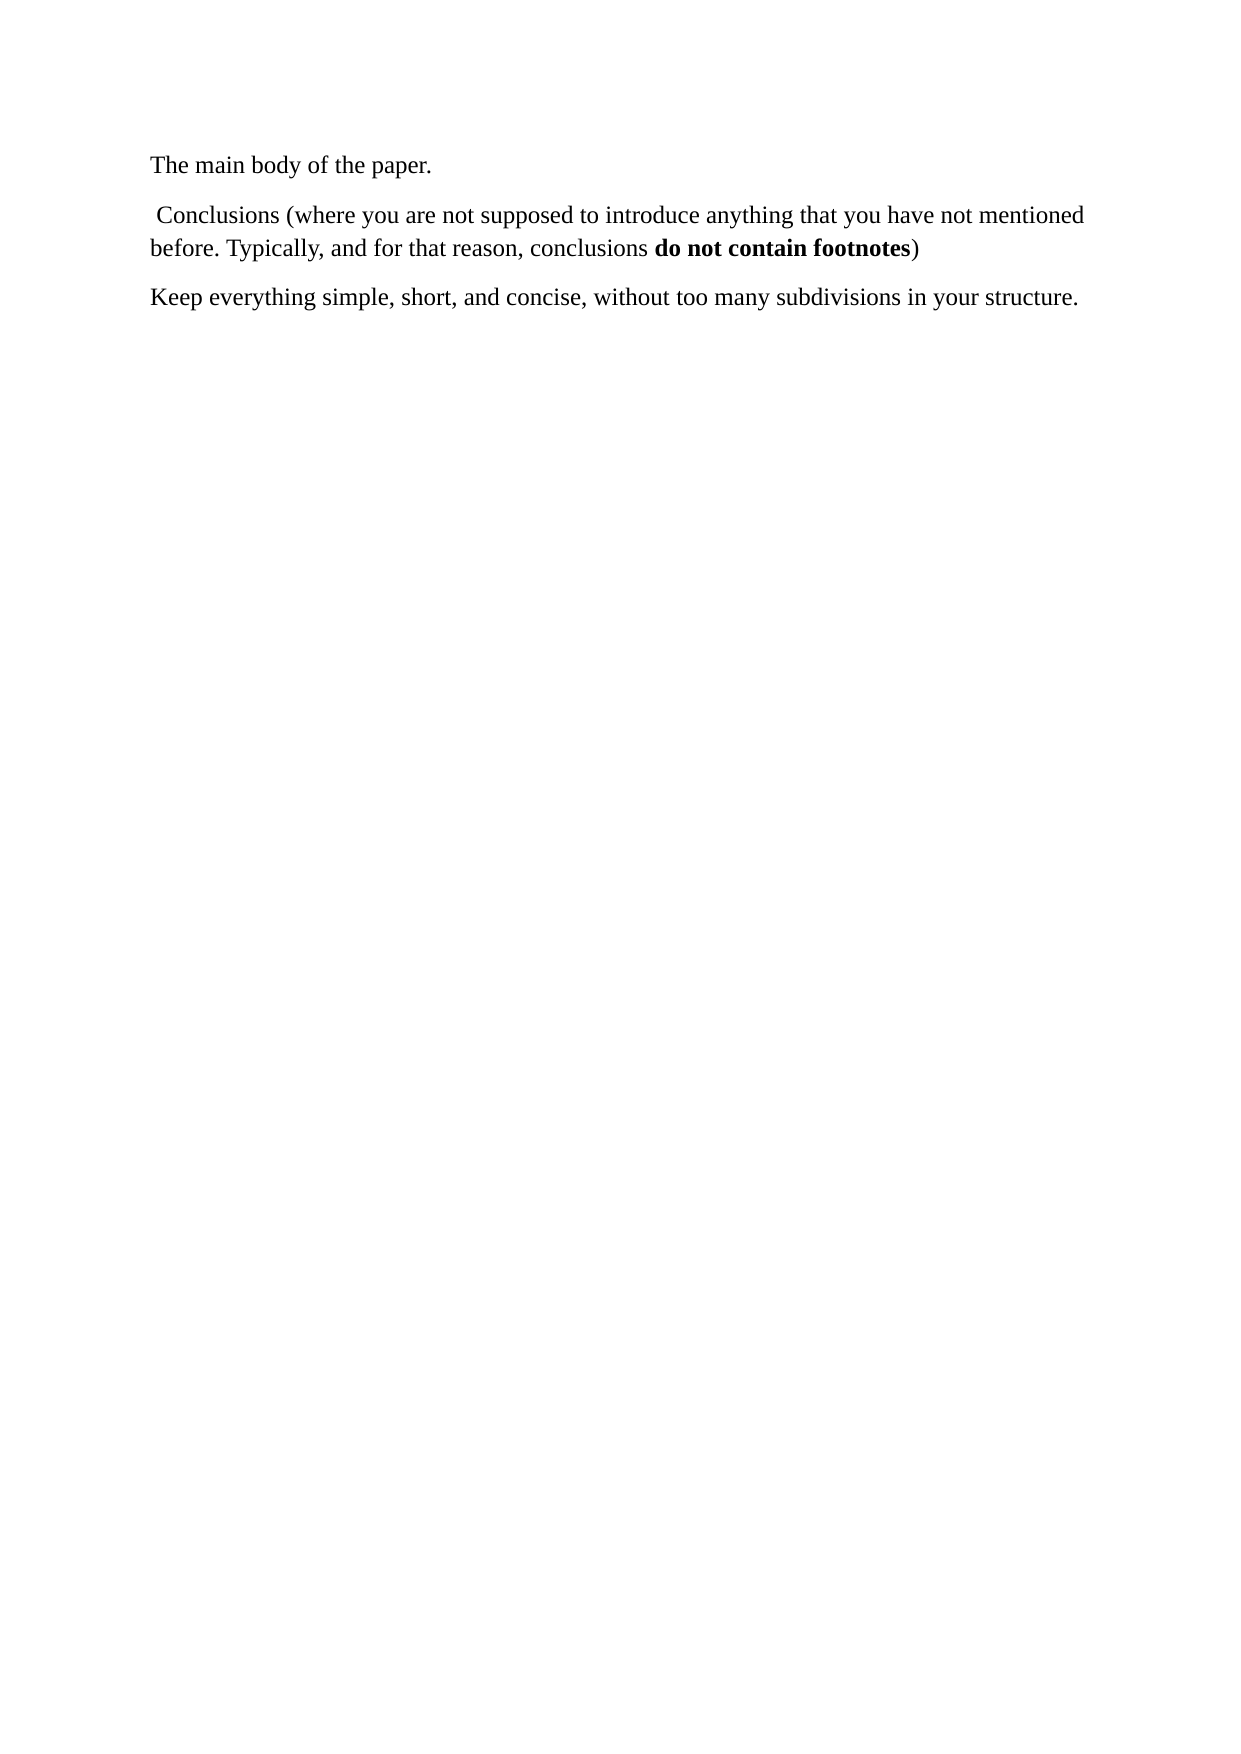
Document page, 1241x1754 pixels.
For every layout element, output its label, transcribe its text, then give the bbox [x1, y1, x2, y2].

text The main body of the paper. [150, 150, 1090, 179]
text Conclusions (where you are not supposed to introduce anything that you have not mentioned before. Typically, and for that reason, conclusions do not contain footnotes) [150, 200, 1090, 261]
text Keep everything simple, short, and concise, without too many subdivisions in your structure. [150, 282, 1090, 311]
